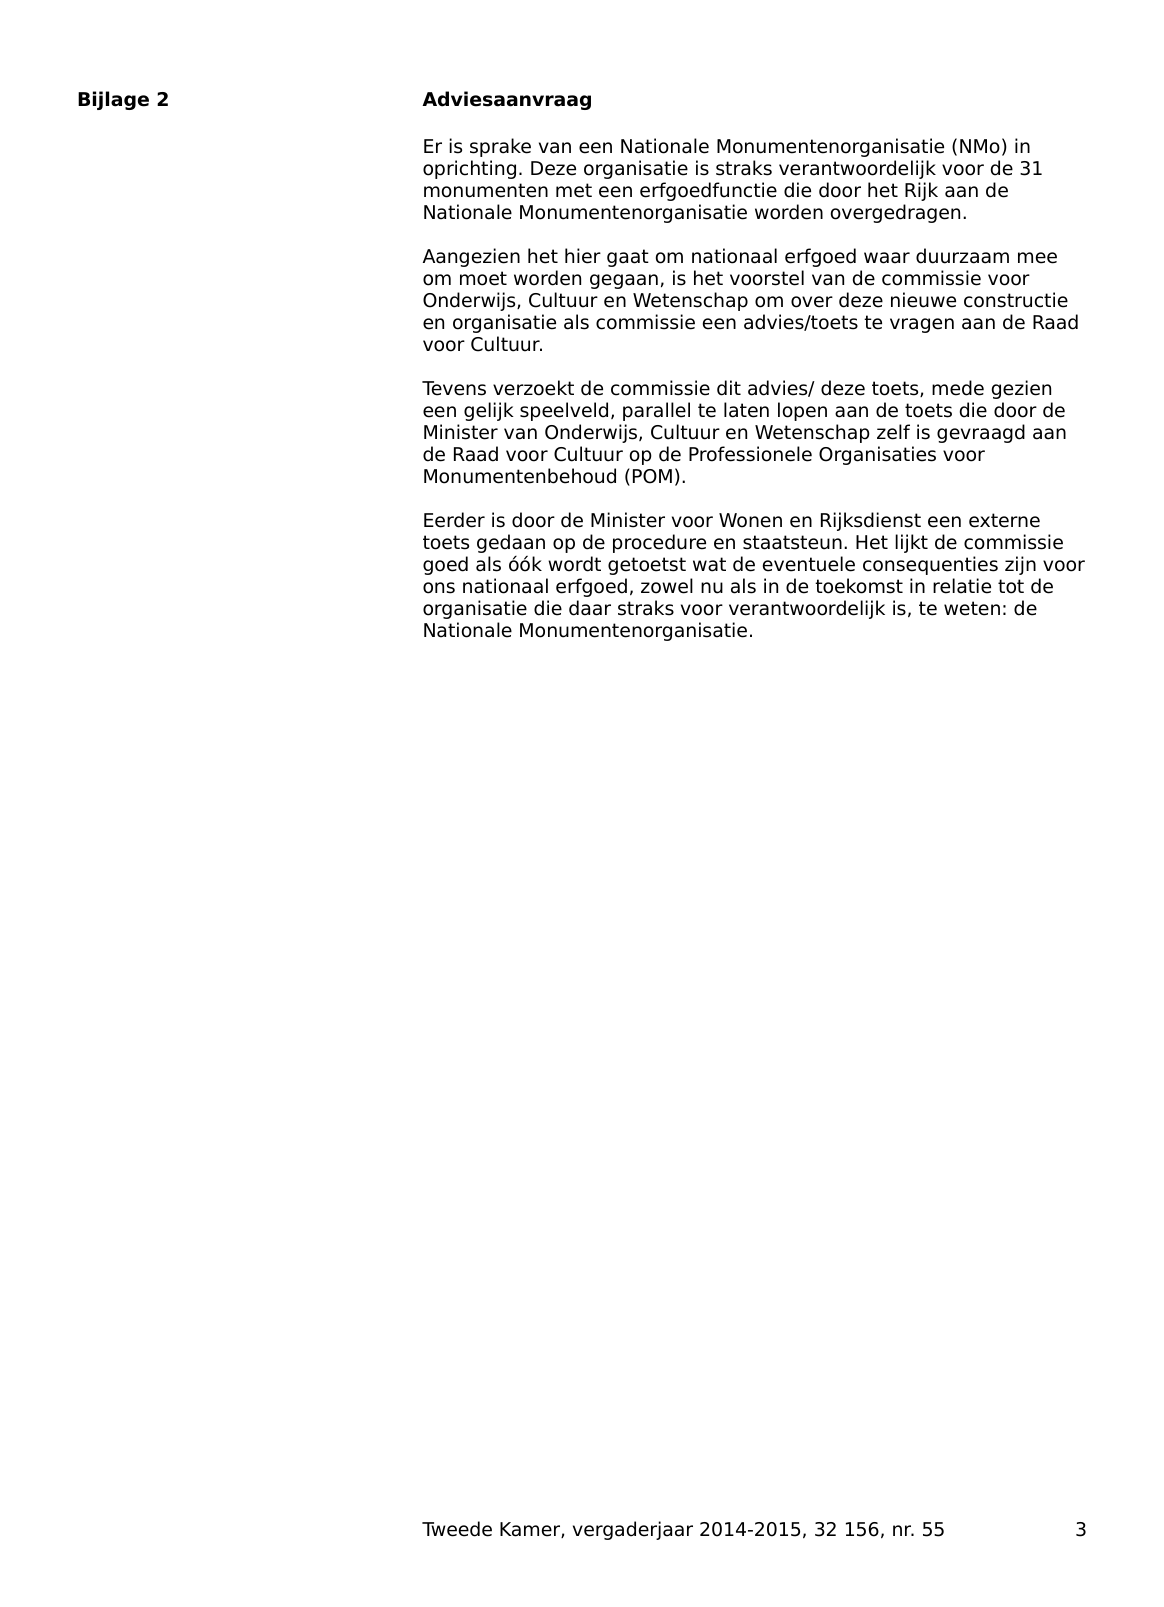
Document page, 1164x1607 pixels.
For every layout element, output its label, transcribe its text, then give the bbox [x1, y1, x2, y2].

subtitle Bijlage 2 Adviesaanvraag [77, 89, 1087, 111]
text Aangezien het hier gaat om nationaal erfgoed waar duurzaam mee om moet worden gegaan, is het voorstel van de commissie voor Onderwijs, Cultuur en Wetenschap om over deze nieuwe constructie en organisatie als commissie een advies/toets te vragen aan de Raad voor Cultuur. [422, 246, 1087, 356]
text Eerder is door de Minister voor Wonen en Rijksdienst een externe toets gedaan op de procedure en staatsteun. Het lijkt de commissie goed als óók wordt getoetst wat de eventuele consequenties zijn voor ons nationaal erfgoed, zowel nu als in de toekomst in relatie tot de organisatie die daar straks voor verantwoordelijk is, te weten: de Nationale Monumentenorganisatie. [422, 510, 1087, 642]
text Tevens verzoekt de commissie dit advies/ deze toets, mede gezien een gelijk speelveld, parallel te laten lopen aan de toets die door de Minister van Onderwijs, Cultuur en Wetenschap zelf is gevraagd aan de Raad voor Cultuur op de Professionele Organisaties voor Monumentenbehoud (POM). [422, 378, 1087, 488]
text Er is sprake van een Nationale Monumentenorganisatie (NMo) in oprichting. Deze organisatie is straks verantwoordelijk voor de 31 monumenten met een erfgoedfunctie die door het Rijk aan de Nationale Monumentenorganisatie worden overgedragen. [422, 136, 1087, 224]
